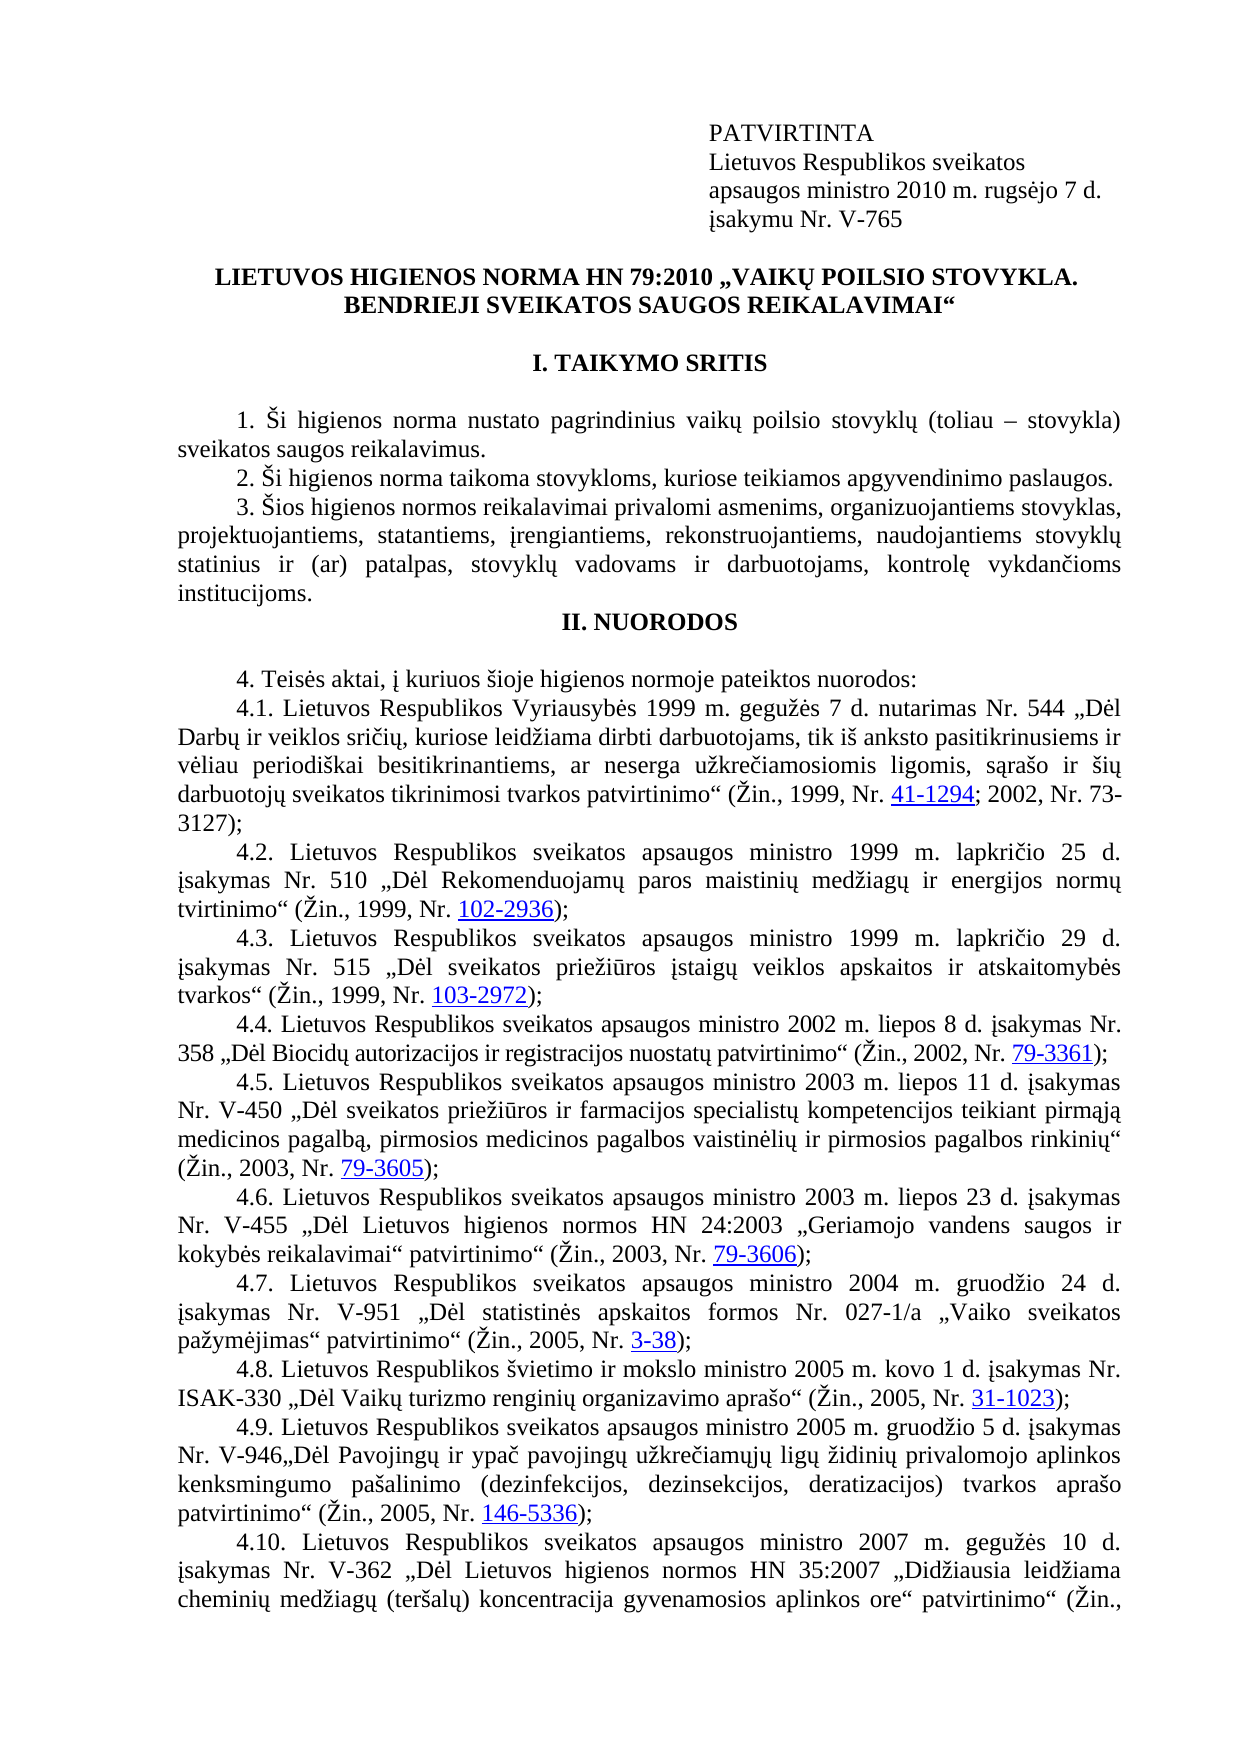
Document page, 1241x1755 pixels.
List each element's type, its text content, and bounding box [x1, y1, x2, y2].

text 2. Ši higienos norma taikoma stovykloms, kuriose teikiamos apgyvendinimo paslaugos. [177, 463, 1122, 492]
text 4.3. Lietuvos Respublikos sveikatos apsaugos ministro 1999 m. lapkričio 29 d. įsakymas Nr. 515 „Dėl sveikatos priežiūros įstaigų veiklos apskaitos ir atskaitomybės tvarkos“ (Žin., 1999, Nr. 103-2972); [177, 923, 1122, 1009]
text 4.6. Lietuvos Respublikos sveikatos apsaugos ministro 2003 m. liepos 23 d. įsakymas Nr. V-455 „Dėl Lietuvos higienos normos HN 24:2003 „Geriamojo vandens saugos ir kokybės reikalavimai“ patvirtinimo“ (Žin., 2003, Nr. 79-3606); [177, 1182, 1122, 1268]
text 4.5. Lietuvos Respublikos sveikatos apsaugos ministro 2003 m. liepos 11 d. įsakymas Nr. V-450 „Dėl sveikatos priežiūros ir farmacijos specialistų kompetencijos teikiant pirmąją medicinos pagalbą, pirmosios medicinos pagalbos vaistinėlių ir pirmosios pagalbos rinkinių“ (Žin., 2003, Nr. 79-3605); [177, 1067, 1122, 1182]
text 4.4. Lietuvos Respublikos sveikatos apsaugos ministro 2002 m. liepos 8 d. įsakymas Nr. 358 „Dėl Biocidų autorizacijos ir registracijos nuostatų patvirtinimo“ (Žin., 2002, Nr. 79-3361); [177, 1009, 1122, 1067]
text 4.7. Lietuvos Respublikos sveikatos apsaugos ministro 2004 m. gruodžio 24 d. įsakymas Nr. V-951 „Dėl statistinės apskaitos formos Nr. 027-1/a „Vaiko sveikatos pažymėjimas“ patvirtinimo“ (Žin., 2005, Nr. 3-38); [177, 1268, 1122, 1354]
text LIETUVOS HIGIENOS NORMA HN 79:2010 „VAIKŲ POILSIO STOVYKLA. [177, 262, 1122, 291]
text apsaugos ministro 2010 m. rugsėjo 7 d. [177, 176, 1122, 204]
text 4.10. Lietuvos Respublikos sveikatos apsaugos ministro 2007 m. gegužės 10 d. įsakymas Nr. V-362 „Dėl Lietuvos higienos normos HN 35:2007 „Didžiausia leidžiama cheminių medžiagų (teršalų) koncentracija gyvenamosios aplinkos ore“ patvirtinimo“ (Žin., [177, 1527, 1122, 1613]
text Lietuvos Respublikos sveikatos [177, 147, 1122, 176]
text 4. Teisės aktai, į kuriuos šioje higienos normoje pateiktos nuorodos: [177, 664, 1122, 693]
text įsakymu Nr. V-765 [177, 204, 1122, 233]
text BENDRIEJI SVEIKATOS SAUGOS REIKALAVIMAI“ [177, 291, 1122, 319]
text 3. Šios higienos normos reikalavimai privalomi asmenims, organizuojantiems stovyklas, projektuojantiems, statantiems, įrengiantiems, rekonstruojantiems, naudojantiems stovyklų statinius ir (ar) patalpas, stovyklų vadovams ir darbuotojams, kontrolę vykdančioms institucijoms. [177, 492, 1122, 607]
text PATVIRTINTA [709, 118, 1122, 147]
text 4.9. Lietuvos Respublikos sveikatos apsaugos ministro 2005 m. gruodžio 5 d. įsakymas Nr. V-946„Dėl Pavojingų ir ypač pavojingų užkrečiamųjų ligų židinių privalomojo aplinkos kenksmingumo pašalinimo (dezinfekcijos, dezinsekcijos, deratizacijos) tvarkos aprašo patvirtinimo“ (Žin., 2005, Nr. 146-5336); [177, 1412, 1122, 1527]
text I. TAIKYMO SRITIS [177, 348, 1122, 377]
text II. NUORODOS [177, 607, 1122, 636]
text 4.1. Lietuvos Respublikos Vyriausybės 1999 m. gegužės 7 d. nutarimas Nr. 544 „Dėl Darbų ir veiklos sričių, kuriose leidžiama dirbti darbuotojams, tik iš anksto pasitikrinusiems ir vėliau periodiškai besitikrinantiems, ar neserga užkrečiamosiomis ligomis, sąrašo ir šių darbuotojų sveikatos tikrinimosi tvarkos patvirtinimo“ (Žin., 1999, Nr. 41-1294; 2002, Nr. 73-3127); [177, 693, 1122, 837]
text 4.2. Lietuvos Respublikos sveikatos apsaugos ministro 1999 m. lapkričio 25 d. įsakymas Nr. 510 „Dėl Rekomenduojamų paros maistinių medžiagų ir energijos normų tvirtinimo“ (Žin., 1999, Nr. 102-2936); [177, 837, 1122, 923]
text 4.8. Lietuvos Respublikos švietimo ir mokslo ministro 2005 m. kovo 1 d. įsakymas Nr. ISAK-330 „Dėl Vaikų turizmo renginių organizavimo aprašo“ (Žin., 2005, Nr. 31-1023); [177, 1354, 1122, 1412]
text 1. Ši higienos norma nustato pagrindinius vaikų poilsio stovyklų (toliau – stovykla) sveikatos saugos reikalavimus. [177, 406, 1122, 463]
